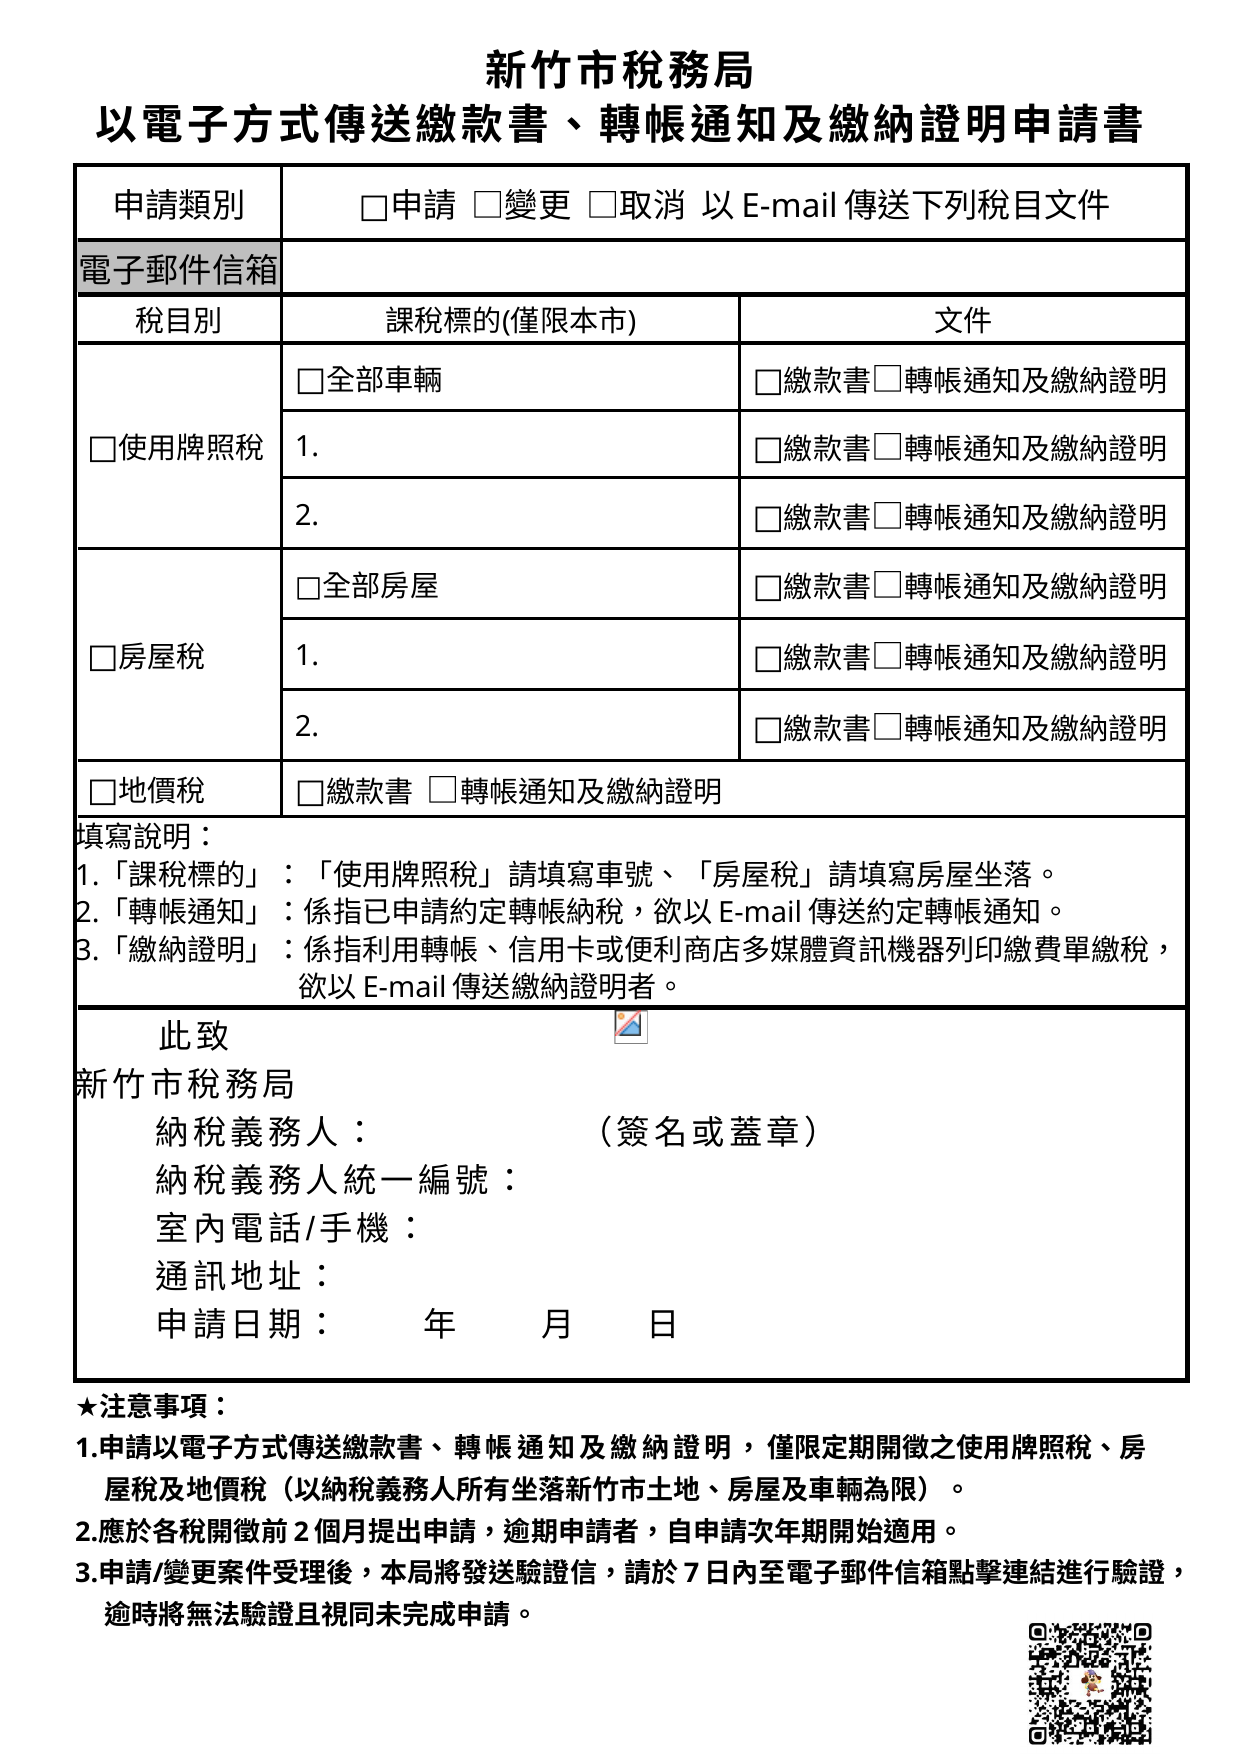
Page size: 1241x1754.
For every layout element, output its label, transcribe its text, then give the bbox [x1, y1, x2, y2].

table_cell □繳款書□轉帳通知及繳納證明 [741, 620, 1185, 688]
text 1.申請以電子方式傳送繳款書、轉帳通知及繳納證明，僅限定期開徵之使用牌照稅、房屋稅及地價稅（以納稅義務人所有坐落新竹市土地、房屋及車輛為限）。 [75, 1424, 1165, 1508]
text 新竹市稅務局 [75, 35, 1165, 98]
table_cell □繳款書□轉帳通知及繳納證明 [741, 691, 1185, 759]
text 3.申請/變更案件受理後，本局將發送驗證信，請於7日內至電子郵件信箱點擊連結進行驗證，逾時將無法驗證且視同未完成申請。 [75, 1549, 1165, 1633]
text 以電子方式傳送繳款書、轉帳通知及繳納證明申請書 [75, 98, 1165, 150]
table_cell □繳款書□轉帳通知及繳納證明 [741, 550, 1185, 617]
table_cell 稅目別 [77, 293, 280, 341]
table_cell □房屋稅 [77, 548, 280, 759]
table_cell 1. [283, 412, 738, 476]
table_header □申請 □變更 □取消 以E-mail傳送下列稅目文件 [283, 167, 1185, 237]
table_cell 2. [283, 691, 738, 759]
table_cell [283, 242, 1185, 292]
table_cell 文件 [741, 297, 1185, 341]
table_cell 此致 新竹市稅務局 納稅義務人： （簽名或蓋章） 納稅義務人統一編號： 室內電話/手機： 通訊地址： 申請日期： 年 月 日 [77, 1006, 1185, 1378]
table_cell 1. [283, 620, 738, 688]
table_cell 2. [283, 479, 738, 547]
table_header 申請類別 [77, 167, 280, 237]
table_cell □使用牌照稅 [77, 342, 280, 547]
table_cell □繳款書□轉帳通知及繳納證明 [741, 345, 1185, 409]
table_cell □繳款書□轉帳通知及繳納證明 [741, 412, 1185, 476]
table_cell 電子郵件信箱 [77, 239, 280, 292]
table_cell 課稅標的(僅限本市) [283, 297, 738, 341]
table_cell □全部車輛 [283, 345, 738, 409]
table_cell □地價稅 [77, 760, 280, 815]
picture [1019, 1613, 1160, 1754]
table_cell 填寫說明： 1.「課稅標的」：「使用牌照稅」請填寫車號、「房屋稅」請填寫房屋坐落。 2.「轉帳通知」：係指已申請約定轉帳納稅，欲以E-mail傳送約定轉帳通知。 3.「繳納證明」：係指利用轉帳、信用卡或便利商店多媒體資訊機器列印繳費單繳稅，欲以E-mail傳送繳納證明者。 [77, 816, 1185, 1005]
text 2.應於各稅開徵前2個月提出申請，逾期申請者，自申請次年期開始適用。 [75, 1508, 1165, 1549]
table_cell □繳款書□轉帳通知及繳納證明 [741, 479, 1185, 547]
text ★注意事項： [75, 1383, 1224, 1424]
table_cell □全部房屋 [283, 550, 738, 617]
table_cell □繳款書 □轉帳通知及繳納證明 [283, 762, 1185, 815]
